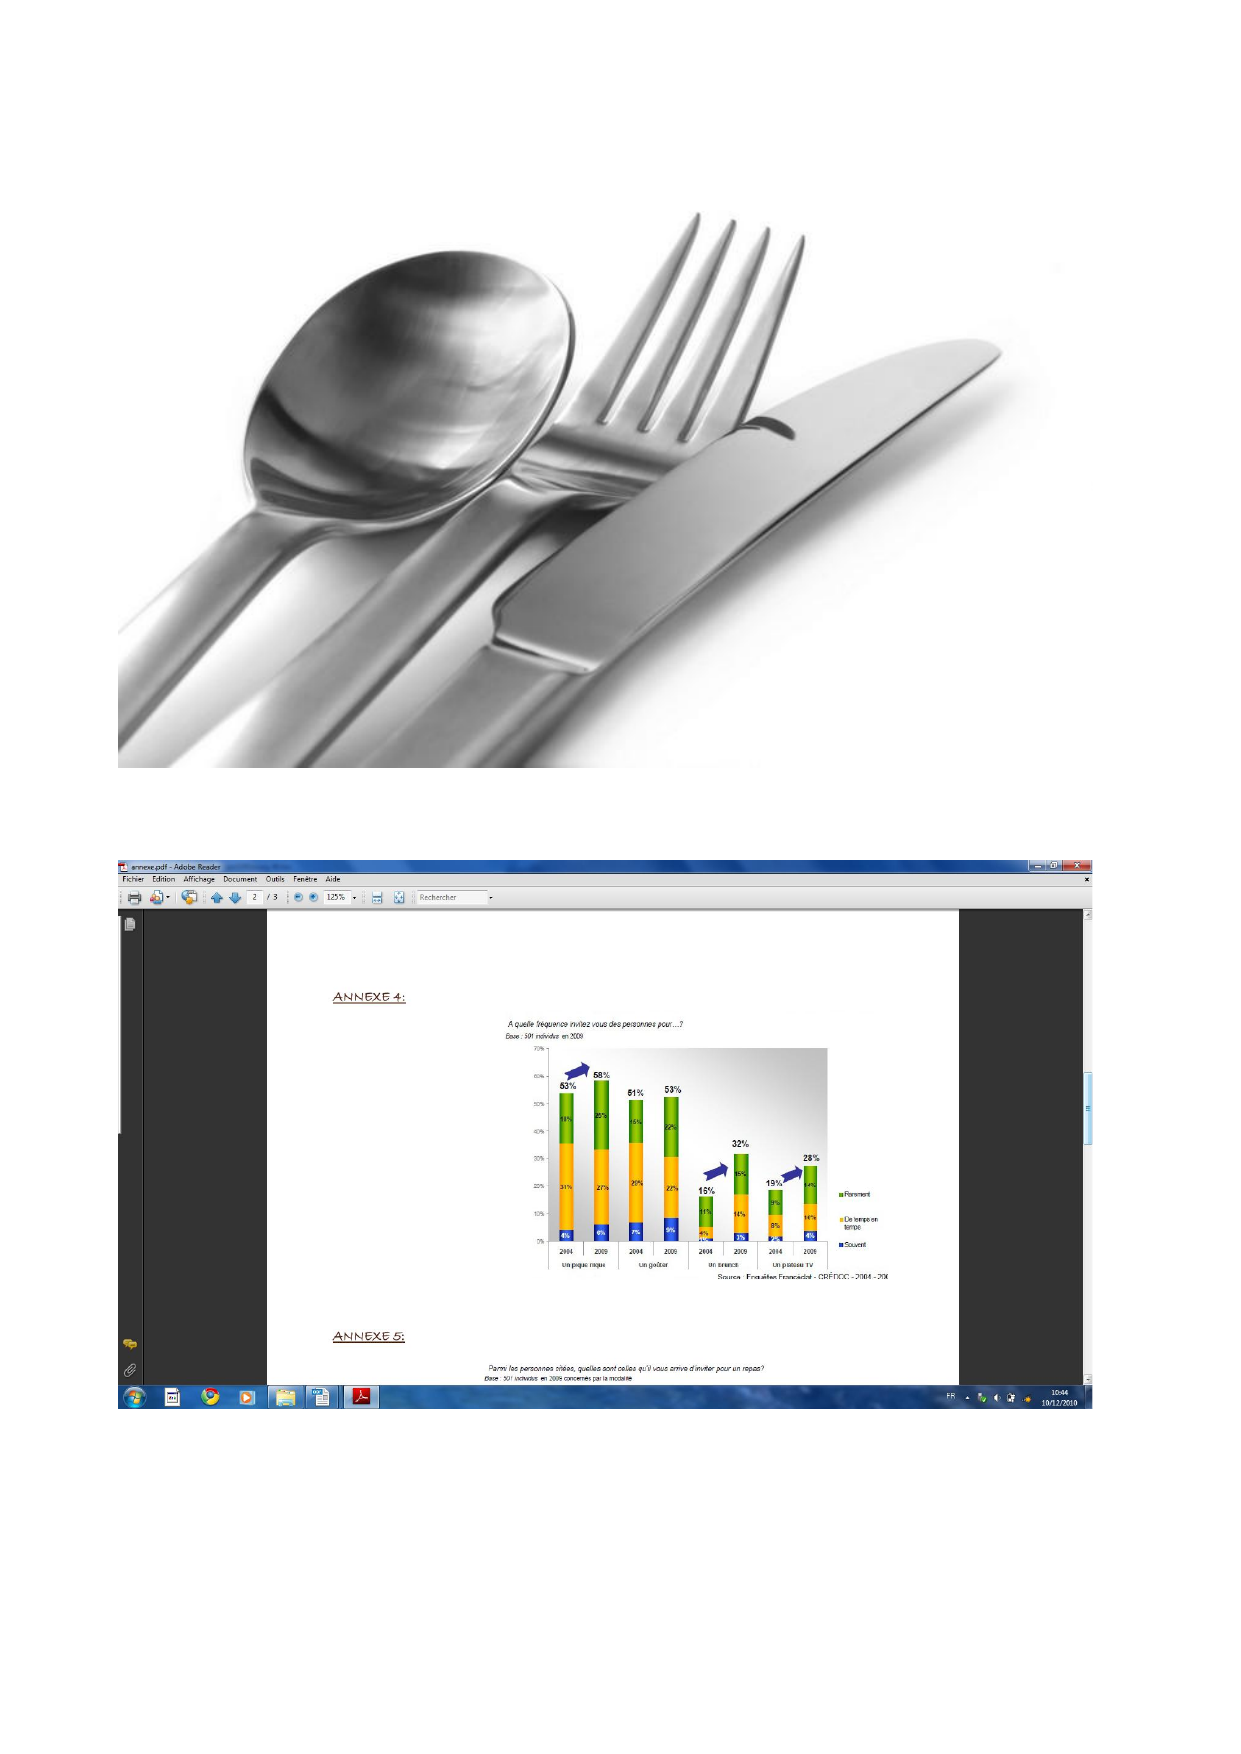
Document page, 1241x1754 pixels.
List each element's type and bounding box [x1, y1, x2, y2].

picture [118, 860, 1093, 1409]
picture [118, 118, 1093, 768]
